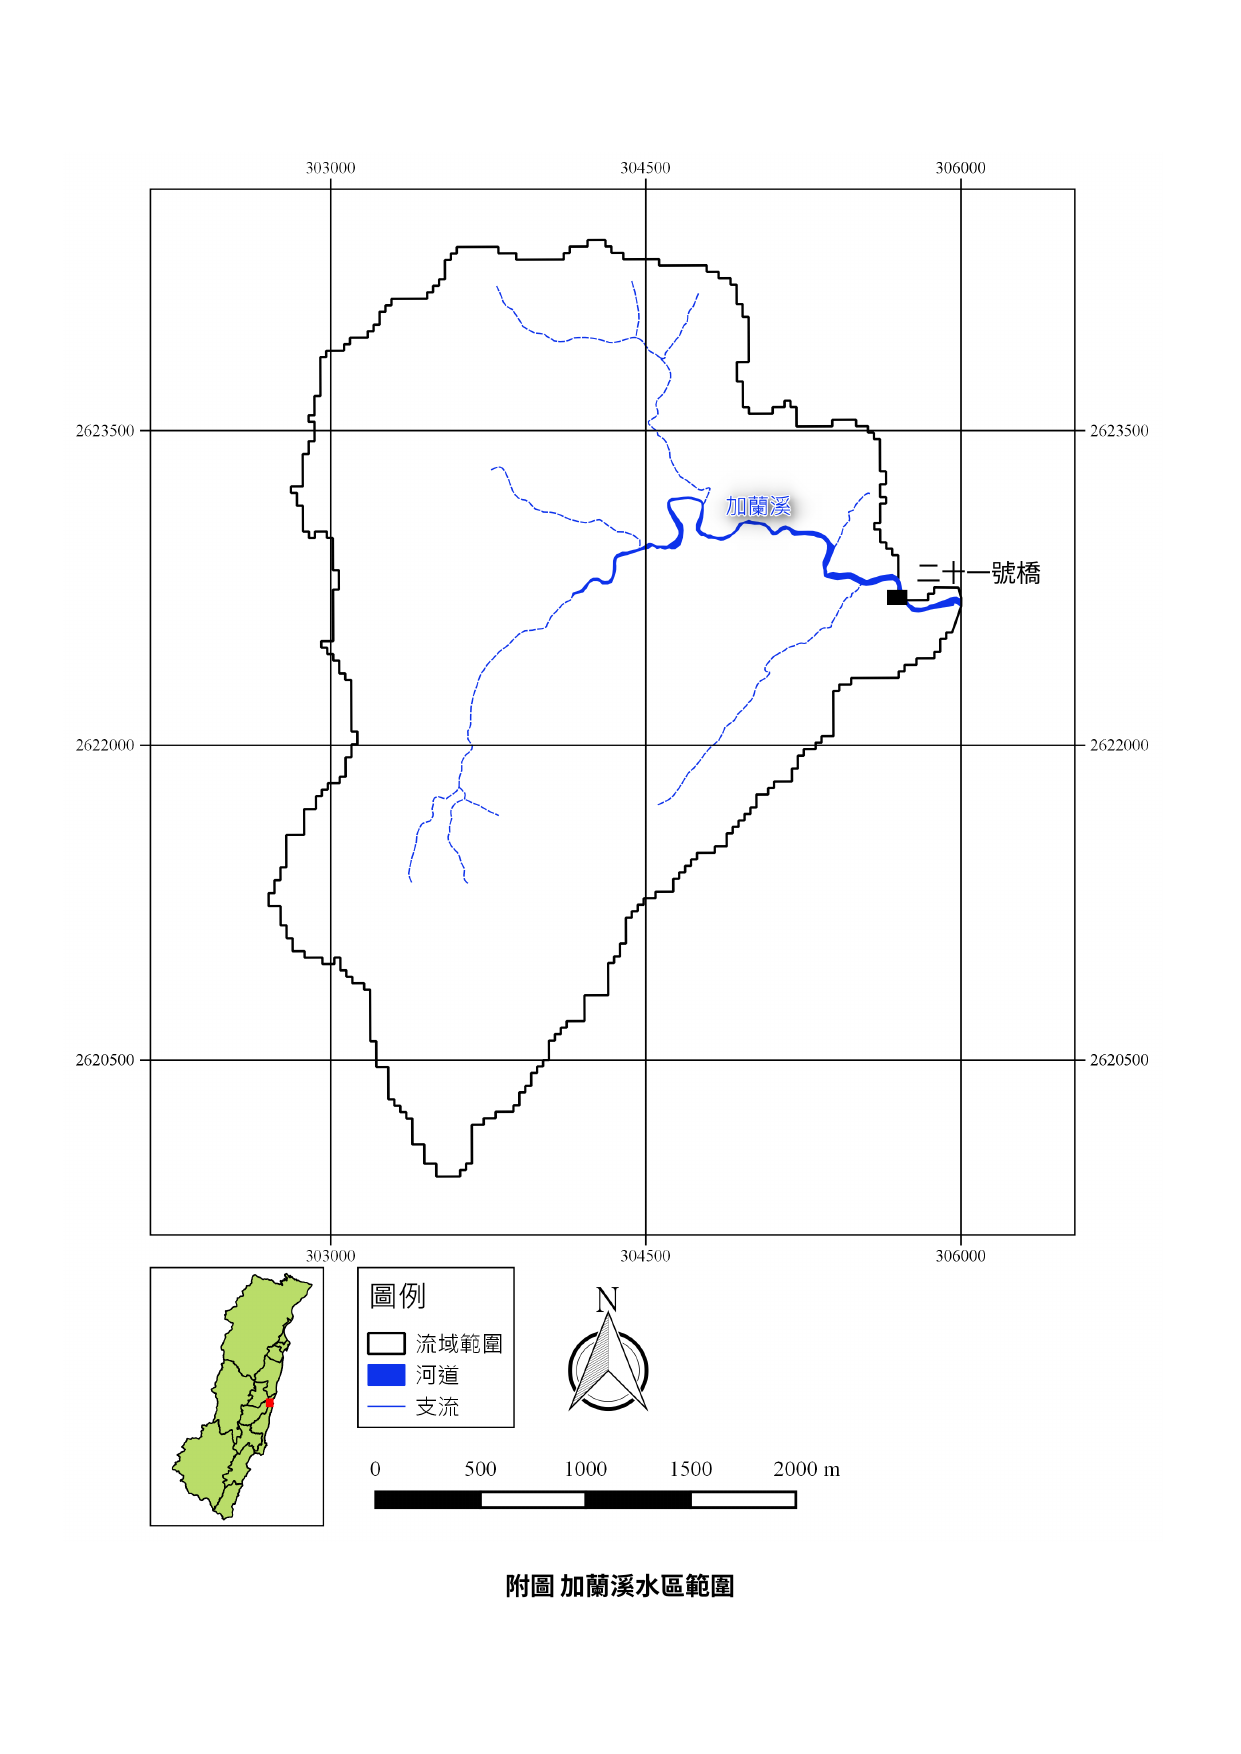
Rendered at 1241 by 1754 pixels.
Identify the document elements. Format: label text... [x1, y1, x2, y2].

picture [62, 152, 1163, 1542]
text 二十一號橋 [916, 553, 1044, 590]
text 附圖 加蘭溪水區範圍 [59, 1565, 1181, 1603]
